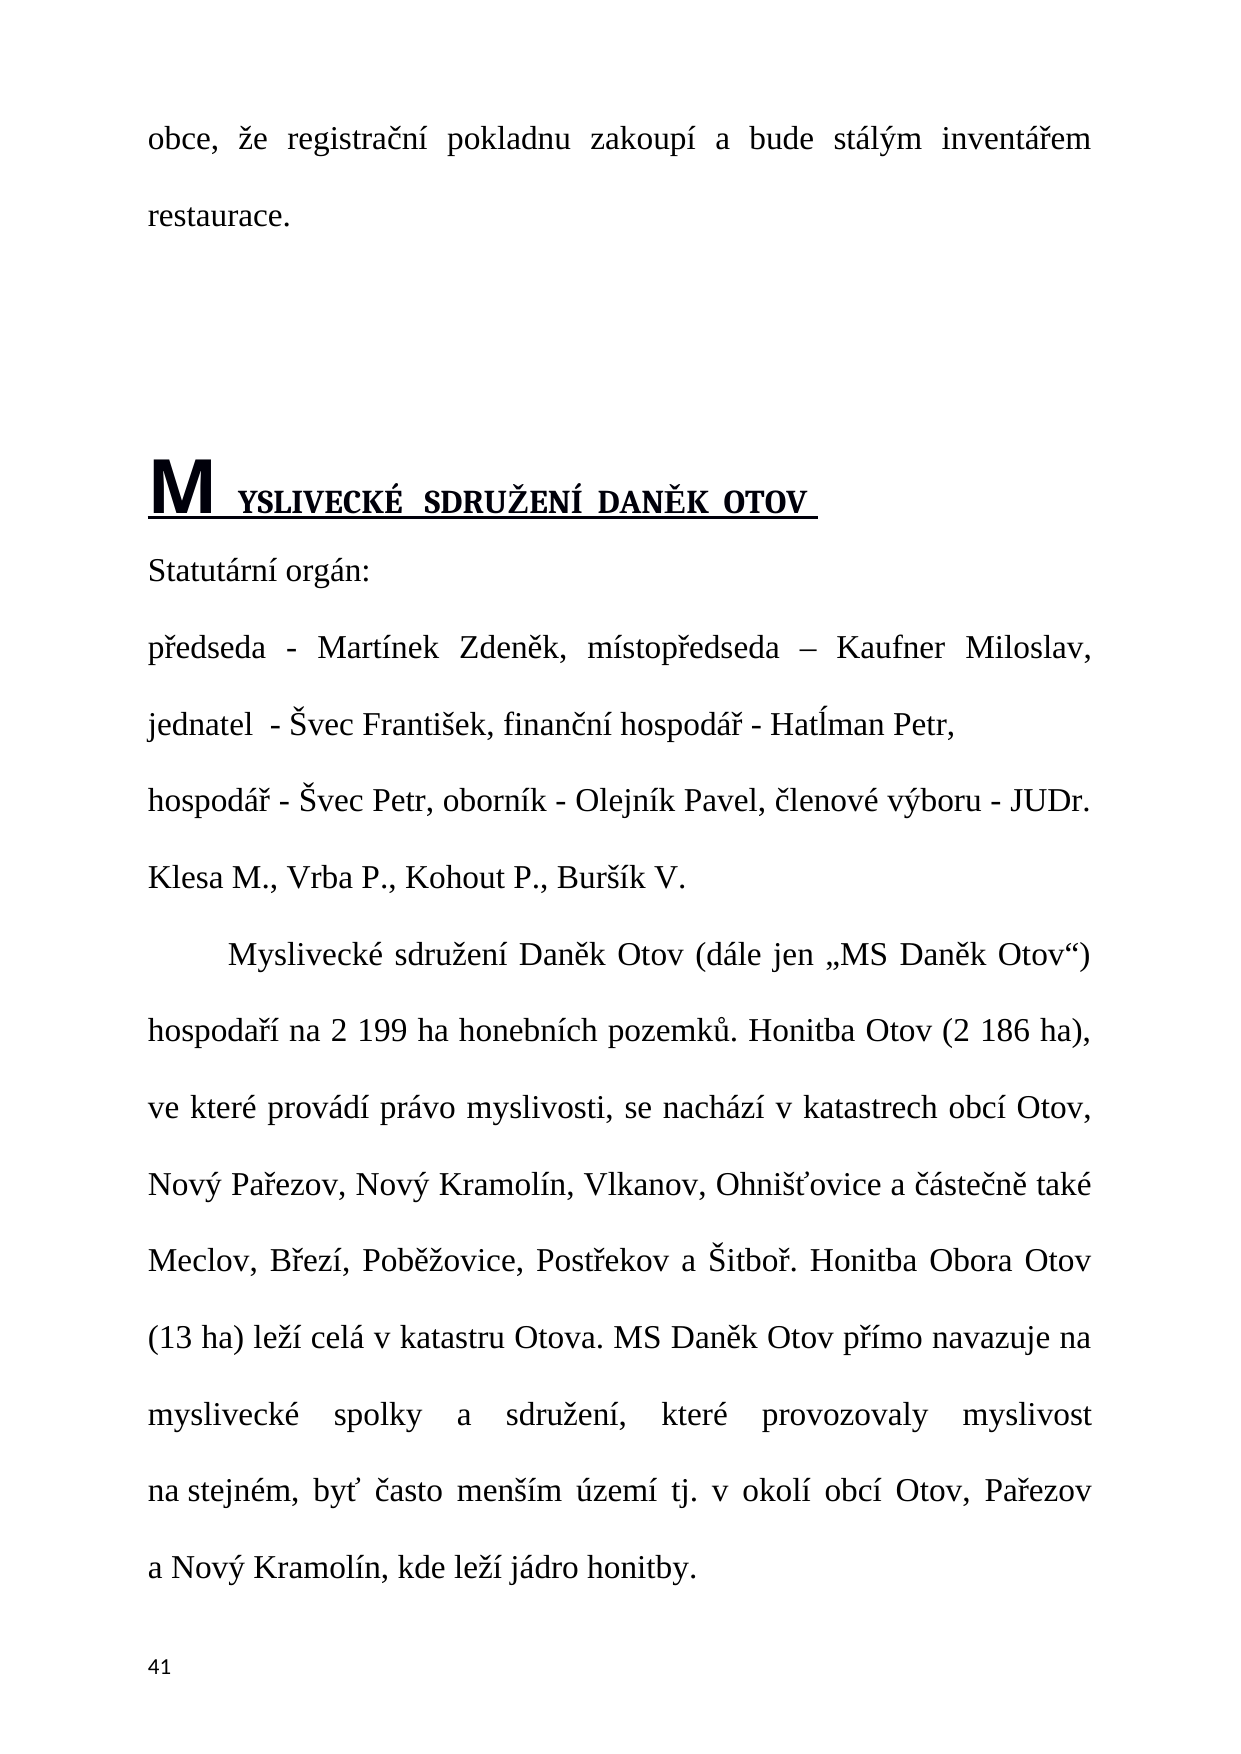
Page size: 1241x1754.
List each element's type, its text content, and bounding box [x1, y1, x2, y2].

subtitle M YSLIVECKÉ SDRUŽENÍ DANĚK OTOV [148, 433, 1093, 535]
text obce, že registrační pokladnu zakoupí a bude stálým inventářem restaurace. [148, 118, 1093, 233]
text předseda - Martínek Zdeněk, místopředseda – Kaufner Miloslav, jednatel - Švec František, finanční hospodář - Hatĺman Petr, [148, 627, 1093, 742]
text Statutární orgán: [148, 551, 1093, 589]
text hospodář - Švec Petr, oborník - Olejník Pavel, členové výboru - JUDr. Klesa M., Vrba P., Kohout P., Buršík V. [148, 781, 1093, 896]
text Myslivecké sdružení Daněk Otov (dále jen „MS Daněk Otov“) hospodaří na 2 199 ha honebních pozemků. Honitba Otov (2 186 ha), ve které provádí právo myslivosti, se nachází v katastrech obcí Otov, Nový Pařezov, Nový Kramolín, Vlkanov, Ohnišťovice a částečně také Meclov, Březí, Poběžovice, Postřekov a Šitboř. Honitba Obora Otov (13 ha) leží celá v katastru Otova. MS Daněk Otov přímo navazuje na myslivecké spolky a sdružení, které provozovaly myslivost na stejném, byť často menším území tj. v okolí obcí Otov, Pařezov a Nový Kramolín, kde leží jádro honitby. [148, 934, 1093, 1586]
